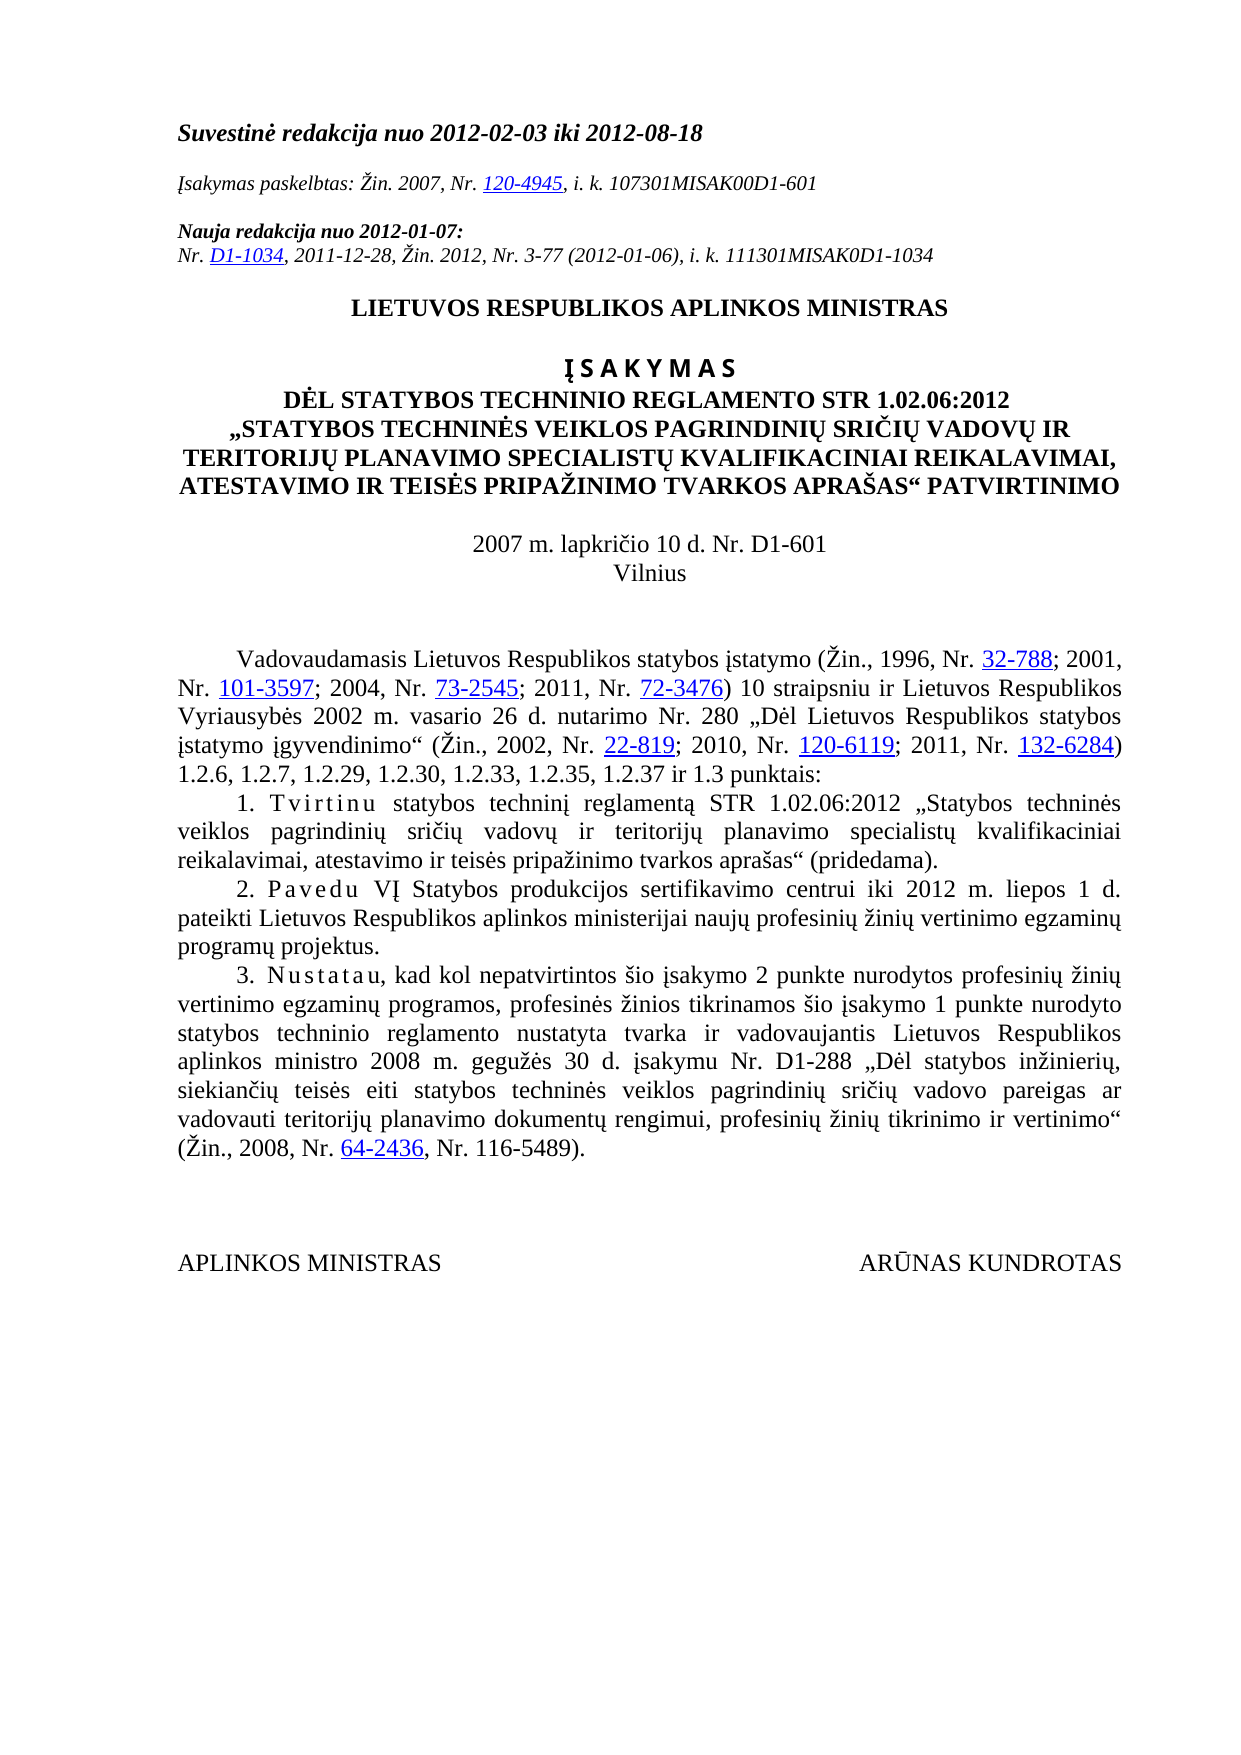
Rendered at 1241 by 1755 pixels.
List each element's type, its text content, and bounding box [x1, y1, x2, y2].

text Vadovaudamasis Lietuvos Respublikos statybos įstatymo (Žin., 1996, Nr. 32-788; 2001, Nr. 101-3597; 2004, Nr. 73-2545; 2011, Nr. 72-3476) 10 straipsniu ir Lietuvos Respublikos Vyriausybės 2002 m. vasario 26 d. nutarimo Nr. 280 „Dėl Lietuvos Respublikos statybos įstatymo įgyvendinimo“ (Žin., 2002, Nr. 22-819; 2010, Nr. 120-6119; 2011, Nr. 132-6284) 1.2.6, 1.2.7, 1.2.29, 1.2.30, 1.2.33, 1.2.35, 1.2.37 ir 1.3 punktais: [177, 644, 1122, 788]
text 3. Nustatau, kad kol nepatvirtintos šio įsakymo 2 punkte nurodytos profesinių žinių vertinimo egzaminų programos, profesinės žinios tikrinamos šio įsakymo 1 punkte nurodyto statybos techninio reglamento nustatyta tvarka ir vadovaujantis Lietuvos Respublikos aplinkos ministro 2008 m. gegužės 30 d. įsakymu Nr. D1-288 „Dėl statybos inžinierių, siekiančių teisės eiti statybos techninės veiklos pagrindinių sričių vadovo pareigas ar vadovauti teritorijų planavimo dokumentų rengimui, profesinių žinių tikrinimo ir vertinimo“ (Žin., 2008, Nr. 64-2436, Nr. 116-5489). [177, 960, 1122, 1161]
text 1. Tvirtinu statybos techninį reglamentą STR 1.02.06:2012 „Statybos techninės veiklos pagrindinių sričių vadovų ir teritorijų planavimo specialistų kvalifikaciniai reikalavimai, atestavimo ir teisės pripažinimo tvarkos aprašas“ (pridedama). [177, 788, 1122, 874]
text LIETUVOS RESPUBLIKOS APLINKOS MINISTRAS [177, 293, 1122, 322]
text Vilnius [177, 558, 1122, 586]
text Nr. D1-1034, 2011-12-28, Žin. 2012, Nr. 3-77 (2012-01-06), i. k. 111301MISAK0D1-1034 [177, 243, 1122, 267]
text DĖL STATYBOS TECHNINIO REGLAMENTO STR 1.02.06:2012 „Statybos techninĖS VEIKLOS PAGRINDINIŲ SRIČIŲ VADOVŲ IR TERITORIJŲ PLANAVIMO SPECIALISTŲ KVALIFIKACINIAI REIKALAVIMAI, ATESTAVIMO IR TEISĖS PRIPAŽINIMO TVARKOS APRAŠAS“ PATVIRTINIMO [177, 385, 1122, 500]
text Įsakymas paskelbtas: Žin. 2007, Nr. 120-4945, i. k. 107301MISAK00D1-601 [177, 171, 1122, 195]
text Nauja redakcija nuo 2012-01-07: [177, 219, 1122, 243]
text 2007 m. lapkričio 10 d. Nr. D1-601 [177, 529, 1122, 558]
text Suvestinė redakcija nuo 2012-02-03 iki 2012-08-18 [177, 118, 1122, 147]
text APLINKOS MINISTRAS ARŪNAS KUNDROTAS [177, 1248, 1122, 1276]
text 2. Pavedu VĮ Statybos produkcijos sertifikavimo centrui iki 2012 m. liepos 1 d. pateikti Lietuvos Respublikos aplinkos ministerijai naujų profesinių žinių vertinimo egzaminų programų projektus. [177, 874, 1122, 960]
text ĮSAKYMAS [177, 351, 1122, 385]
